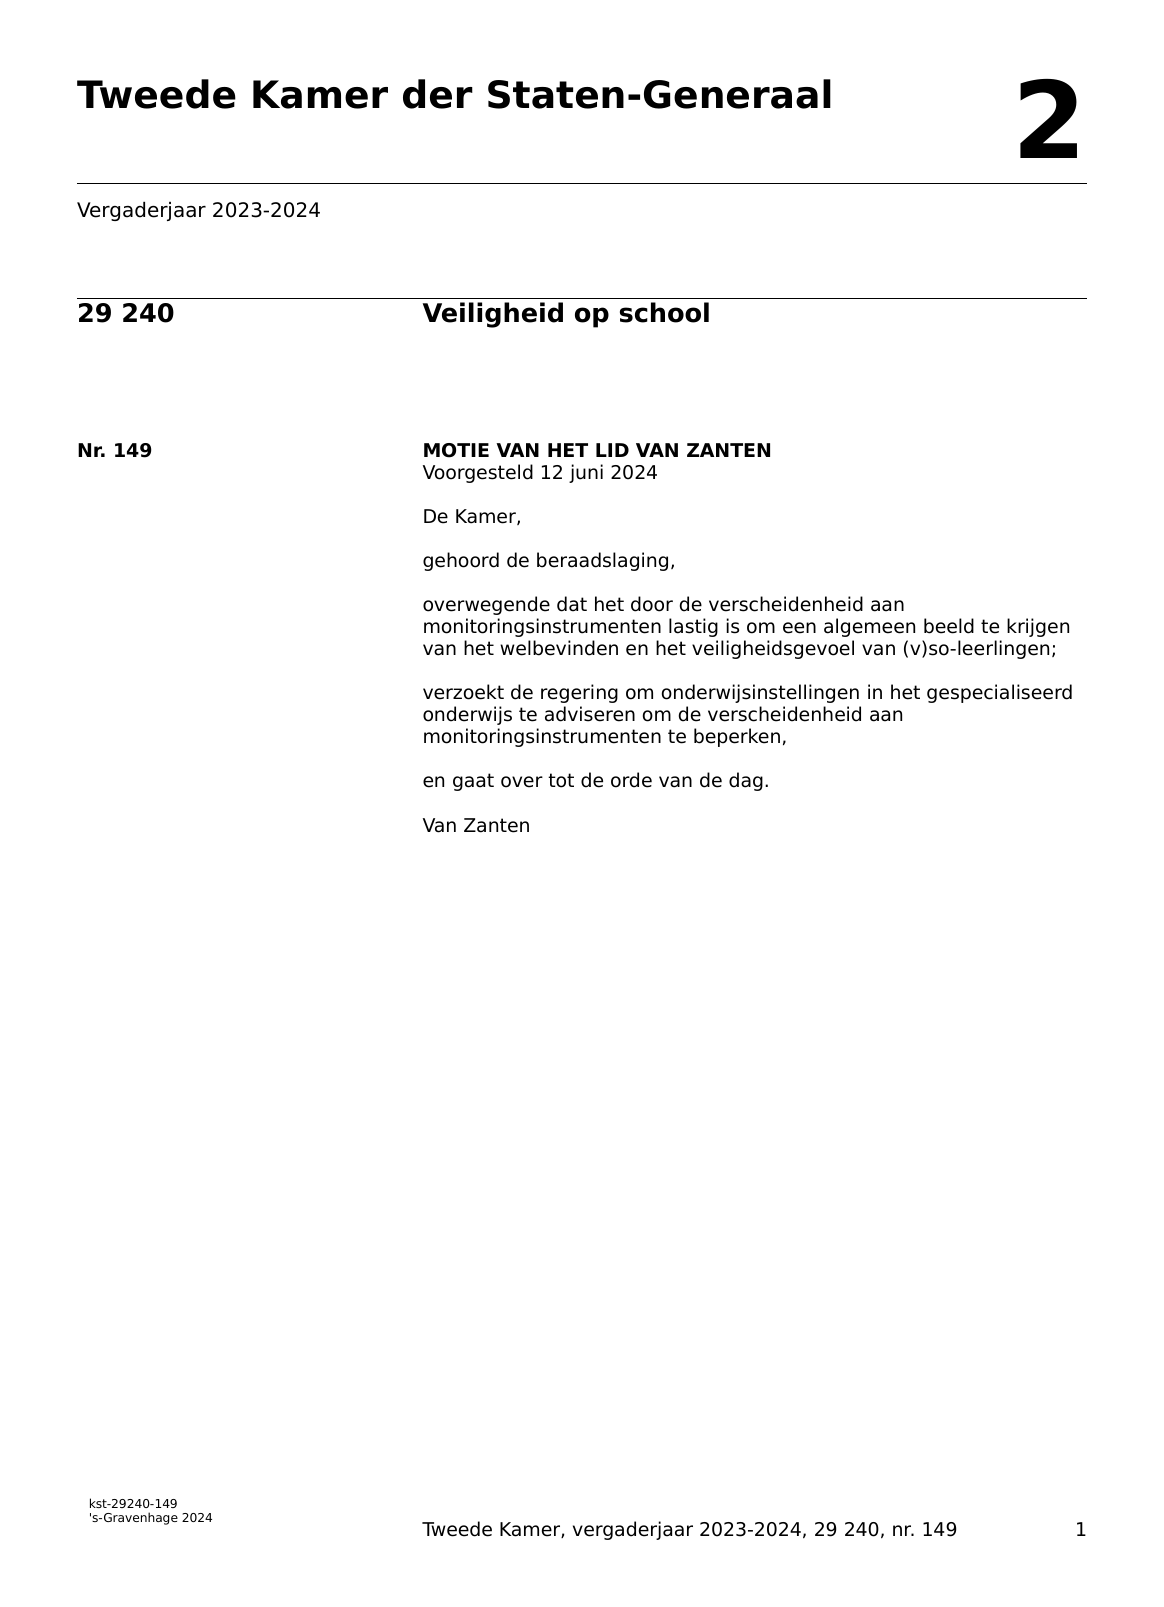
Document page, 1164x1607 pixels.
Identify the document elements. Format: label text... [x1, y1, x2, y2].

text De Kamer, [422, 506, 1087, 528]
subtitle 29 240 Veiligheid op school [77, 299, 1087, 329]
table_header Tweede Kamer der Staten-Generaal [77, 59, 886, 183]
text verzoekt de regering om onderwijsinstellingen in het gespecialiseerd onderwijs te adviseren om de verscheidenheid aan monitoringsinstrumenten te beperken, [422, 682, 1087, 748]
text Van Zanten [422, 814, 1087, 837]
text overwegende dat het door de verscheidenheid aan monitoringsinstrumenten lastig is om een algemeen beeld te krijgen van het welbevinden en het veiligheidsgevoel van (v)so-leerlingen; [422, 594, 1087, 660]
text 's-Gravenhage 2024 [88, 1511, 323, 1525]
table_header 2 [886, 59, 1087, 183]
text gehoord de beraadslaging, [422, 550, 1087, 572]
subtitle Nr. 149 MOTIE VAN HET LID VAN ZANTEN [77, 440, 1087, 462]
text en gaat over tot de orde van de dag. [422, 770, 1087, 792]
text Voorgesteld 12 juni 2024 [422, 462, 1087, 484]
table_cell Vergaderjaar 2023-2024 [77, 184, 1087, 298]
text kst-29240-149 [88, 1497, 323, 1511]
